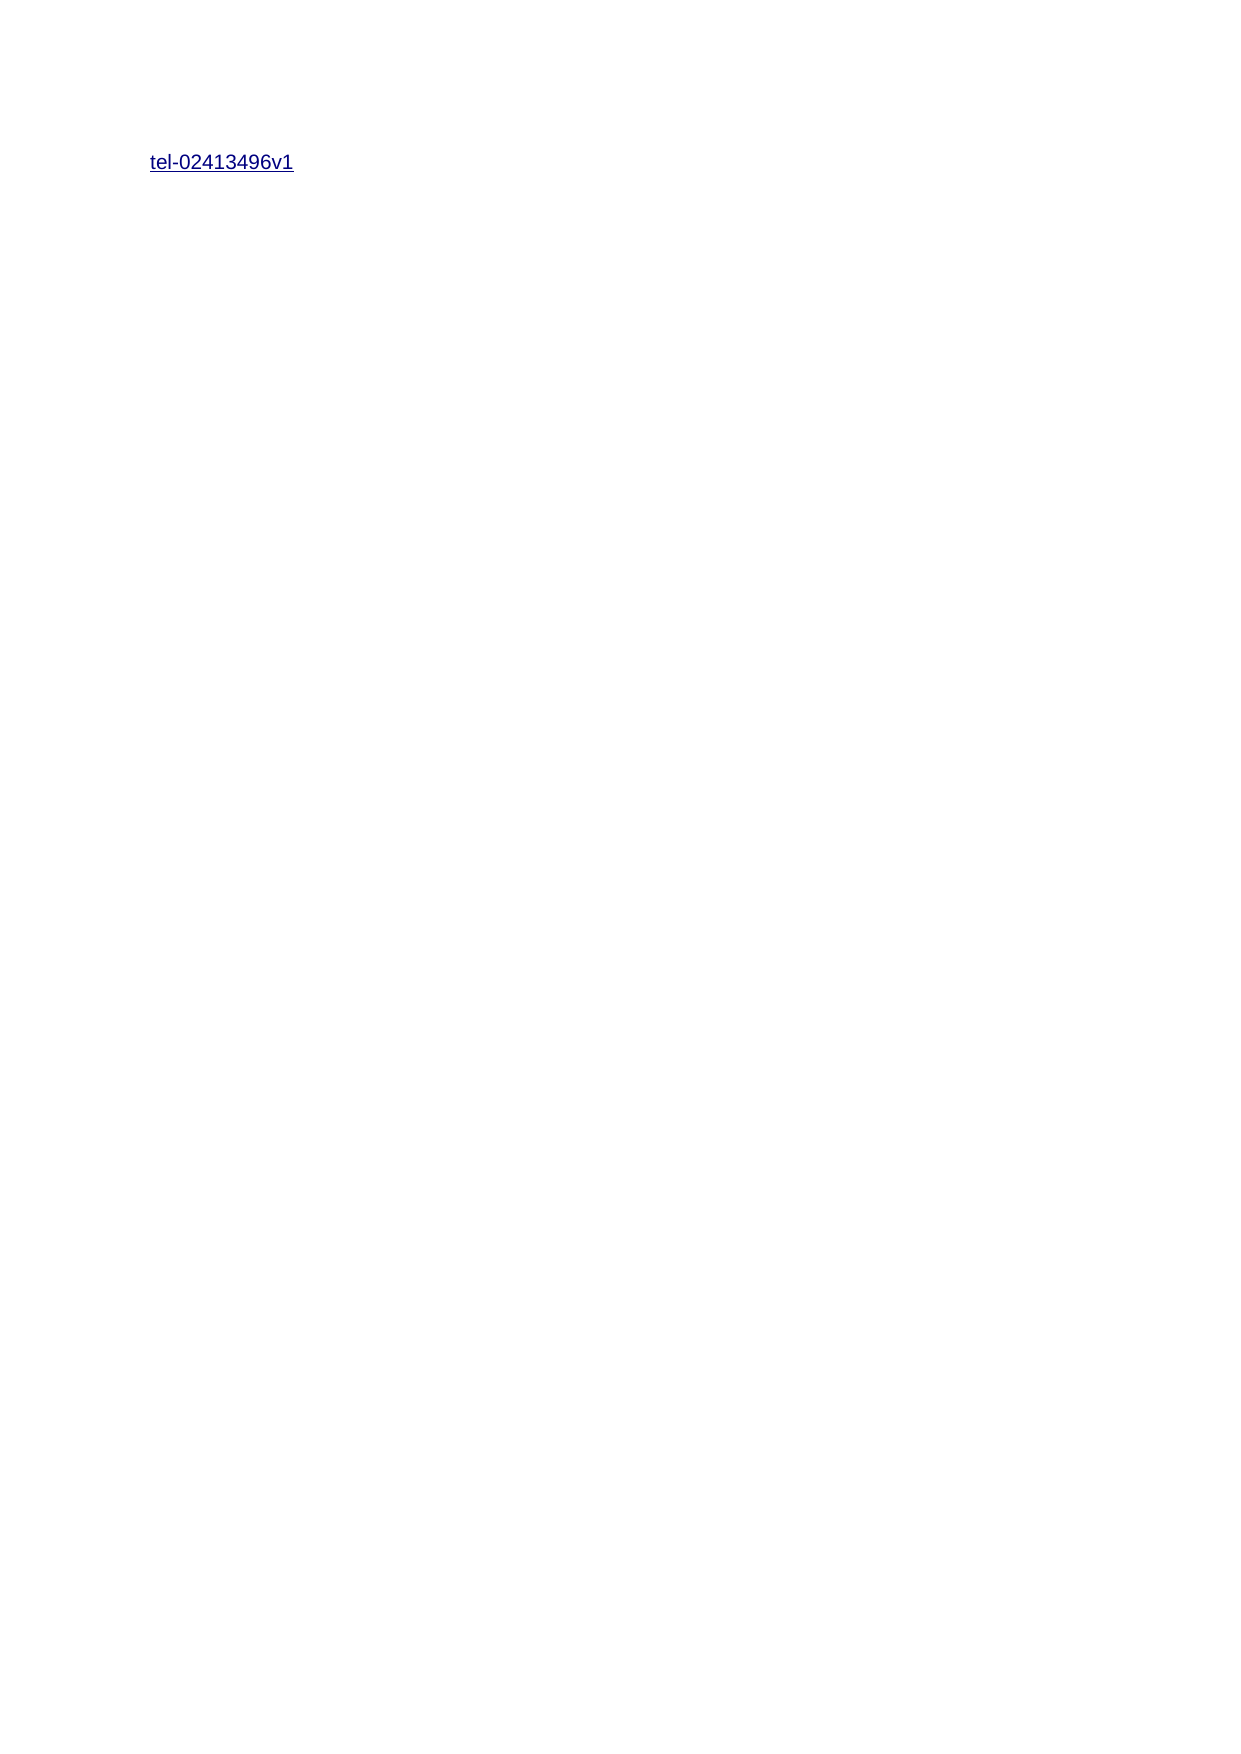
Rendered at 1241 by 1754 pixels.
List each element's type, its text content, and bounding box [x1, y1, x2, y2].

table_header tel-02413496v1 [150, 150, 1090, 174]
